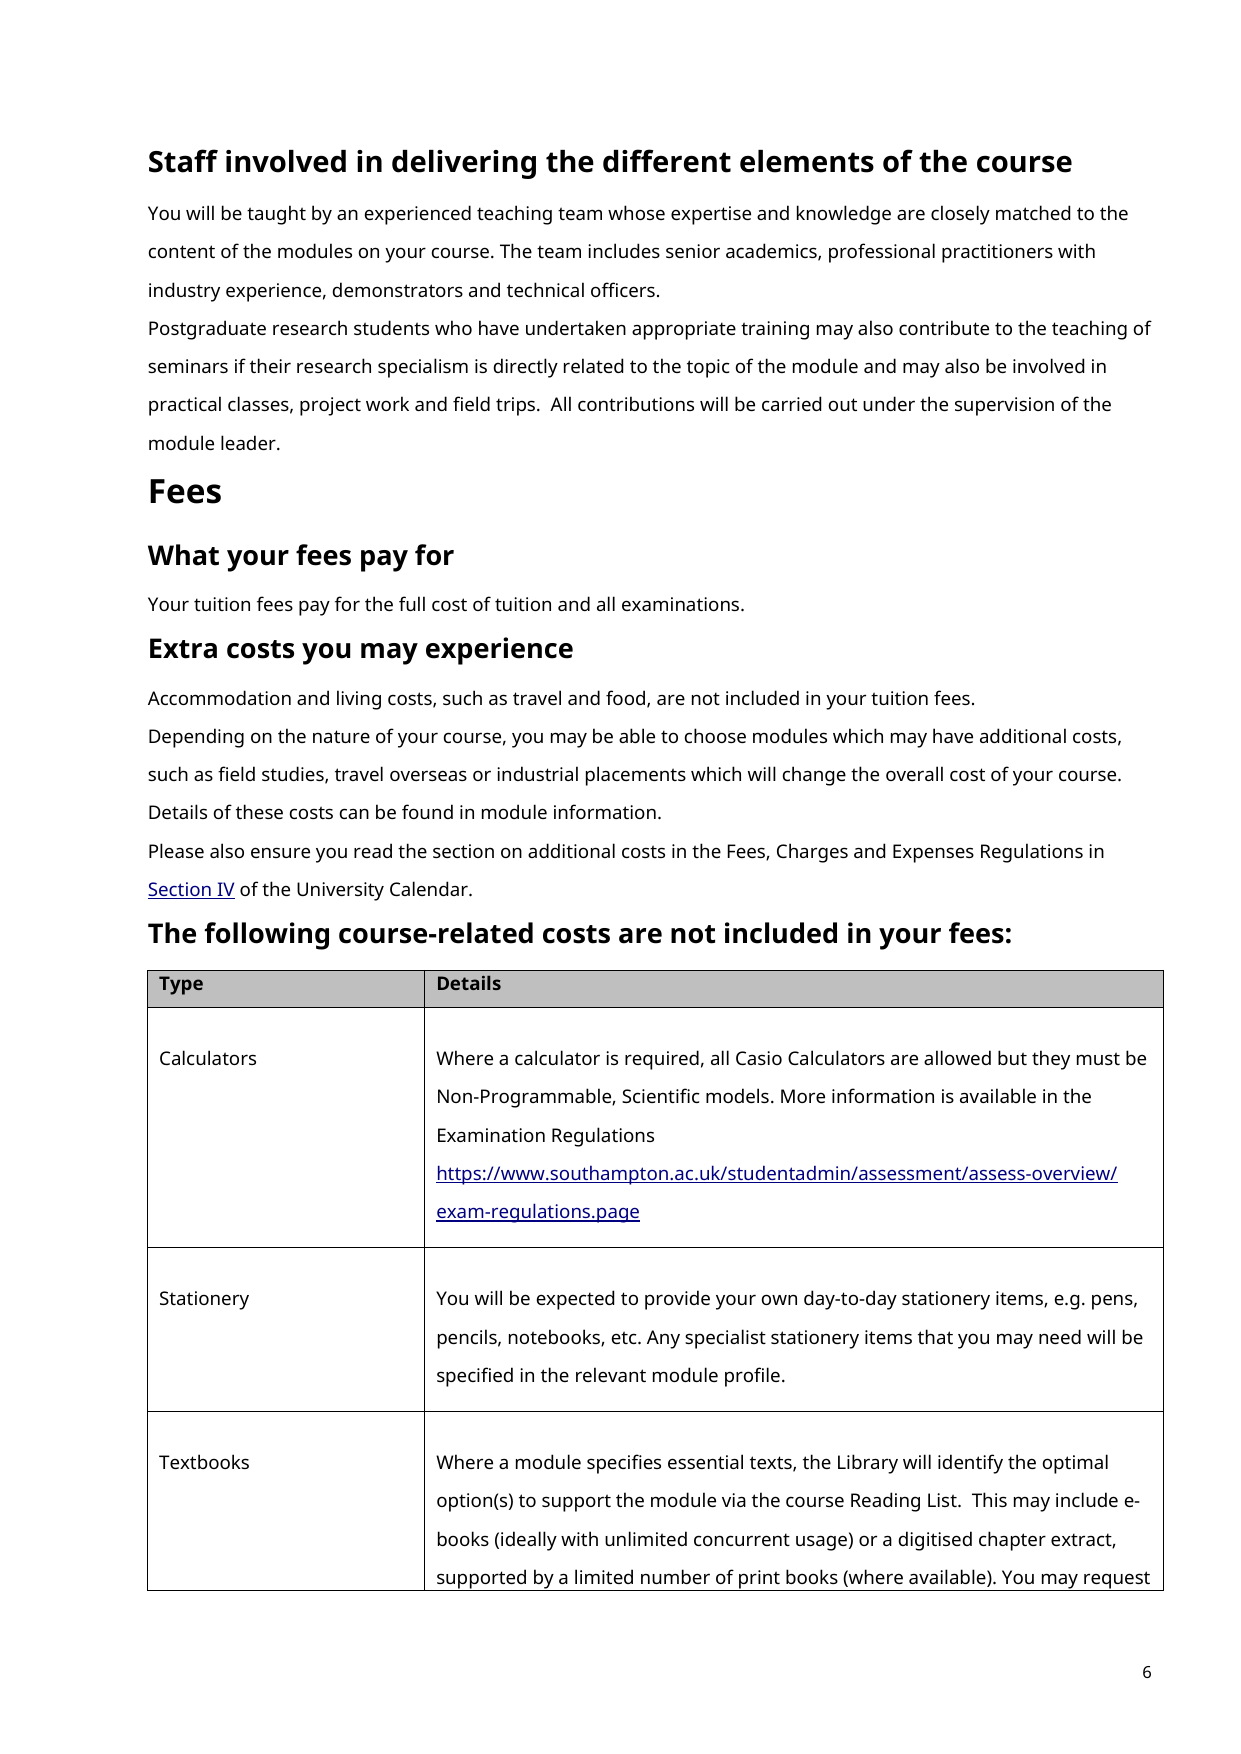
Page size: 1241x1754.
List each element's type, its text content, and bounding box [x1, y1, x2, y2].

table_cell Stationery [148, 1248, 424, 1411]
subtitle Extra costs you may experience [148, 630, 1152, 667]
subtitle Staff involved in delivering the different elements of the course [148, 141, 1152, 181]
text Please also ensure you read the section on additional costs in the Fees, Charges and Expenses Regulations in Section IV of the University Calendar. [148, 838, 1152, 902]
table_cell Calculators [148, 1008, 424, 1247]
text Accommodation and living costs, such as travel and food, are not included in your tuition fees. [148, 685, 1152, 711]
table_cell Where a calculator is required, all Casio Calculators are allowed but they must be Non-Programmable, Scientific models. More information is available in the Examination Regulations https://www.southampton.ac.uk/studentadmin/assessment/assess-overview/exam-regulations.page [425, 1008, 1163, 1247]
table_cell Where a module specifies essential texts, the Library will identify the optimal option(s) to support the module via the course Reading List. This may include e-books (ideally with unlimited concurrent usage) or a digitised chapter extract, supported by a limited number of print books (where available). You may request [425, 1412, 1163, 1590]
subtitle What your fees pay for [148, 536, 1152, 573]
subtitle Fees [148, 468, 1152, 513]
text Postgraduate research students who have undertaken appropriate training may also contribute to the teaching of seminars if their research specialism is directly related to the topic of the module and may also be involved in practical classes, project work and field trips. All contributions will be carried out under the supervision of the module leader. [148, 315, 1152, 455]
table_header Type [148, 971, 424, 1007]
text You will be taught by an experienced teaching team whose expertise and knowledge are closely matched to the content of the modules on your course. The team includes senior academics, professional practitioners with industry experience, demonstrators and technical officers. [148, 200, 1152, 302]
text Your tuition fees pay for the full cost of tuition and all examinations. [148, 591, 1152, 617]
table_cell You will be expected to provide your own day-to-day stationery items, e.g. pens, pencils, notebooks, etc. Any specialist stationery items that you may need will be specified in the relevant module profile. [425, 1248, 1163, 1411]
table_header Details [425, 971, 1163, 1007]
text Depending on the nature of your course, you may be able to choose modules which may have additional costs, such as field studies, travel overseas or industrial placements which will change the overall cost of your course. Details of these costs can be found in module information. [148, 723, 1152, 825]
table_cell Textbooks [148, 1412, 424, 1590]
subtitle The following course-related costs are not included in your fees: [148, 914, 1152, 951]
